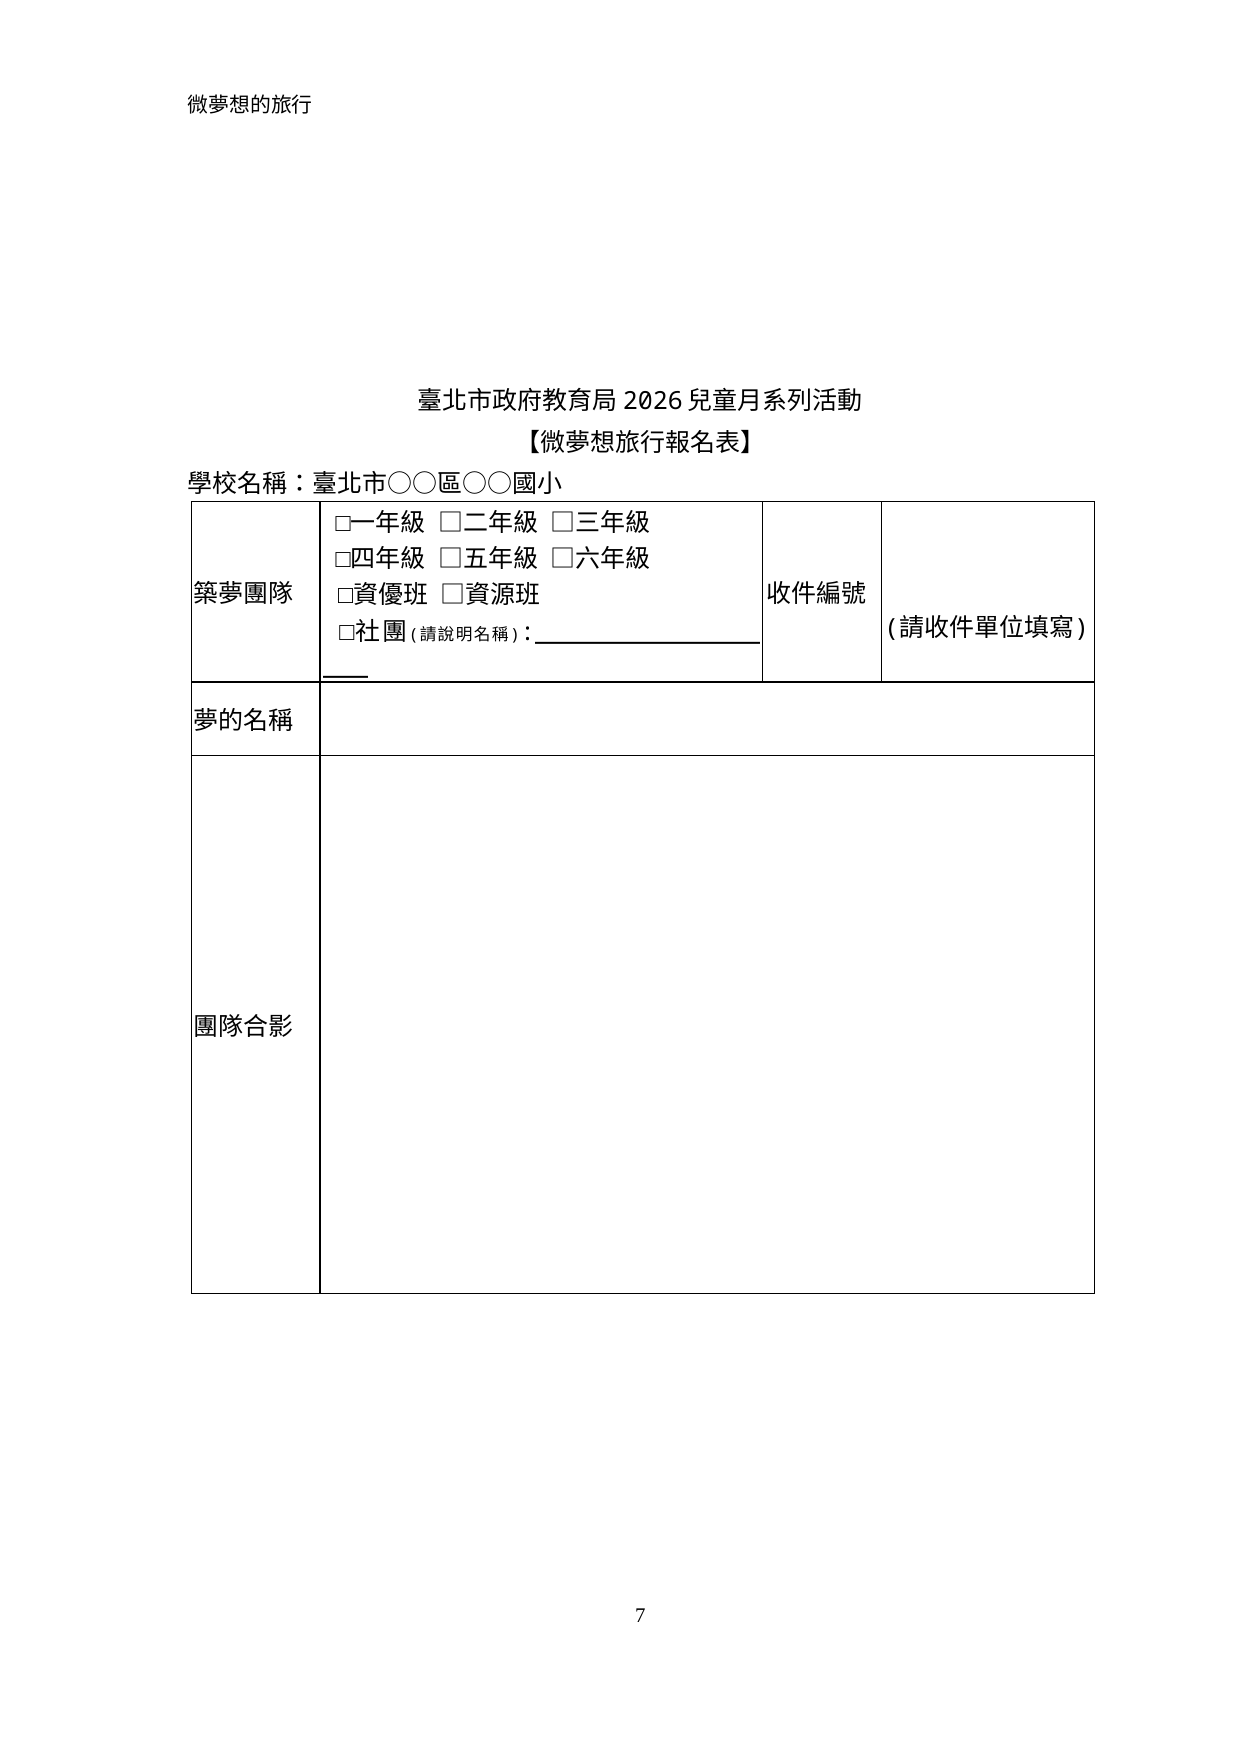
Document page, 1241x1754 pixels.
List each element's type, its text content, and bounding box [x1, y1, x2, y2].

table_header 築夢團隊 [192, 502, 319, 681]
table_header (請收件單位填寫) [882, 502, 1094, 681]
table_header 收件編號 [763, 502, 881, 681]
text 學校名稱：臺北市○○區○○國小 [187, 459, 1093, 501]
text 臺北市政府教育局2026兒童月系列活動 [187, 376, 1093, 418]
table_cell [321, 756, 1094, 1293]
text 【微夢想旅行報名表】 [187, 418, 1093, 459]
table_cell 團隊合影 [192, 756, 319, 1293]
table_header □一年級 □二年級 □三年級 □四年級 □五年級 □六年級 □資優班 □資源班 □社團(請說明名稱):__________________ [321, 502, 762, 681]
table_cell 夢的名稱 [192, 683, 319, 755]
table_cell [321, 683, 1094, 755]
